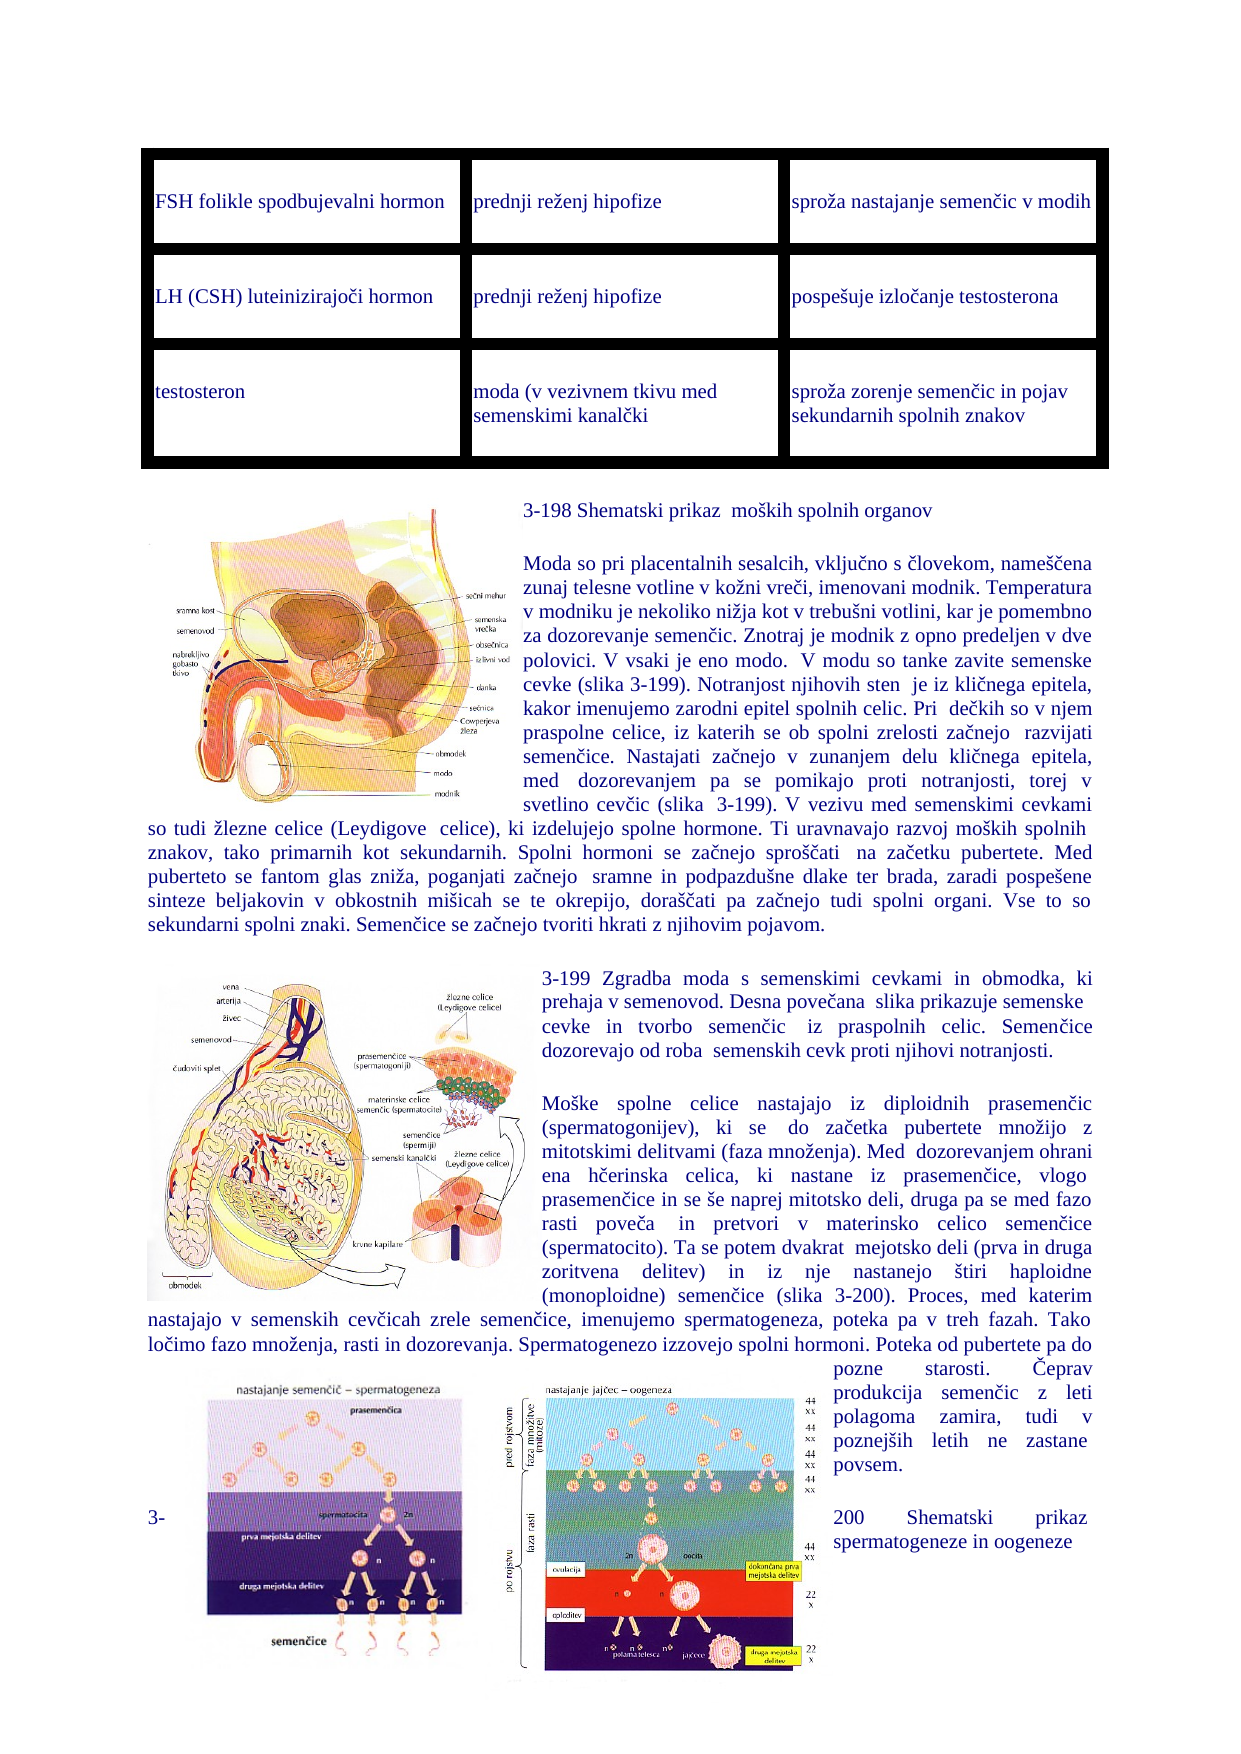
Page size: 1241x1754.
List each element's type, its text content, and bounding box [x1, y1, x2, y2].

table_cell prednji reženj hipofize [472, 160, 778, 242]
table_cell prednji reženj hipofize [472, 255, 778, 337]
text 3-199 Zgradba moda s se­menskimi cevkami in ob­modka, ki prehaja v seme­novod. Desna povečana slika prikazuje semenske cevke in tvorbo semenčic iz praspolnih celic. Semen­čice dozorevajo od roba semenskih cevk proti nji­hovi notranjosti. [542, 965, 1093, 1062]
picture [185, 1368, 478, 1669]
table_cell pospešuje izločanje testosterona [790, 255, 1096, 337]
table_cell sproža nastajanje semenčic v modih [790, 160, 1096, 242]
picture [485, 1368, 833, 1703]
table_cell LH (CSH) luteinizirajoči hormon [154, 255, 460, 337]
text Moda so pri placentalnih sesalcih, vključno s človekom, nameščena zunaj te­lesne votline v kožni vreči, imenovani modnik. Temperatura v modniku je ne­koliko nižja kot v trebušni votlini, kar je pomembno za dozorevanje semen­čic. Znotraj je modnik z opno predeljen v dve polovici. V vsaki je eno modo. V modu so tanke zavite semenske cevke (slika 3-199). Notranjost njihovih sten je iz kličnega epitela, kakor imenujemo zarodni epitel spolnih celic. Pri dečkih so v njem praspolne celice, iz katerih se ob spolni zrelosti začnejo razvijati semenčice. Nastajati začnejo v zunanjem delu kličnega epitela, med dozorevanjem pa se pomikajo proti notranjosti, torej v svetlino cevčic (slika 3-199). V vezivu med semenskimi cevkami so tudi žlezne celice (Leydigove celice), ki izdelujejo spolne hormone. Ti uravnavajo razvoj moških spolnih znakov, tako primarnih kot sekundarnih. Spolni hormoni se začnejo sproščati na začetku pubertete. Med puberteto se fantom glas zniža, poganjati začnejo sramne in podpazdušne dlake ter brada, zaradi pospešene sinteze beljakovin v obkostnih mišicah se te okrepijo, doraščati pa začnejo tudi spolni organi. Vse to so sekundarni spolni znaki. Semenčice se začnejo tvoriti hkrati z njihovim pojavom. [148, 551, 1093, 936]
picture [147, 964, 542, 1301]
text 200 Shematski prikaz spermatogeneze in oogeneze [833, 1505, 1093, 1553]
text Moške spolne celice nastajajo iz diploidnih prasemenčic (spermatogonijev), ki se do začetka pubertete množijo z mitotskimi delitvami (faza množenja). Med dozorevanjem ohrani ena hčerinska celica, ki nastane iz prasemenčice, vlogo prasemenčice in se še naprej mitotsko deli, druga pa se med fazo rasti poveča in pretvori v materinsko celico semenčice (spermatocito). Ta se potem dvakrat mejotsko deli (prva in druga zoritvena delitev) in iz nje nastanejo štiri haploidne (monoploidne) semenčice (slika 3-200). Proces, med katerim nastajajo v semenskih cevčicah zrele semenčice, imenujemo spermatogeneza, poteka pa v treh fazah. Tako ločimo fazo množenja, rasti in dozorevanja. Spermatogenezo izzovejo spolni hormoni. Poteka od pubertete pa do pozne starosti. Čeprav produkcija semenčic z leti polagoma zamira, tudi v poznejših letih ne zastane povsem. [148, 1091, 1093, 1476]
text 3-198 Shematski prikaz moških spolnih organov [523, 498, 1093, 522]
table_cell moda (v vezivnem tkivu med semenskimi kanalčki [472, 350, 778, 456]
table_cell FSH folikle spodbujevalni hormon [154, 160, 460, 242]
table_cell testosteron [154, 350, 460, 456]
text 3- [148, 1505, 185, 1553]
table_cell sproža zorenje semenčic in pojav sekundarnih spolnih znakov [790, 350, 1096, 456]
picture [147, 498, 523, 811]
